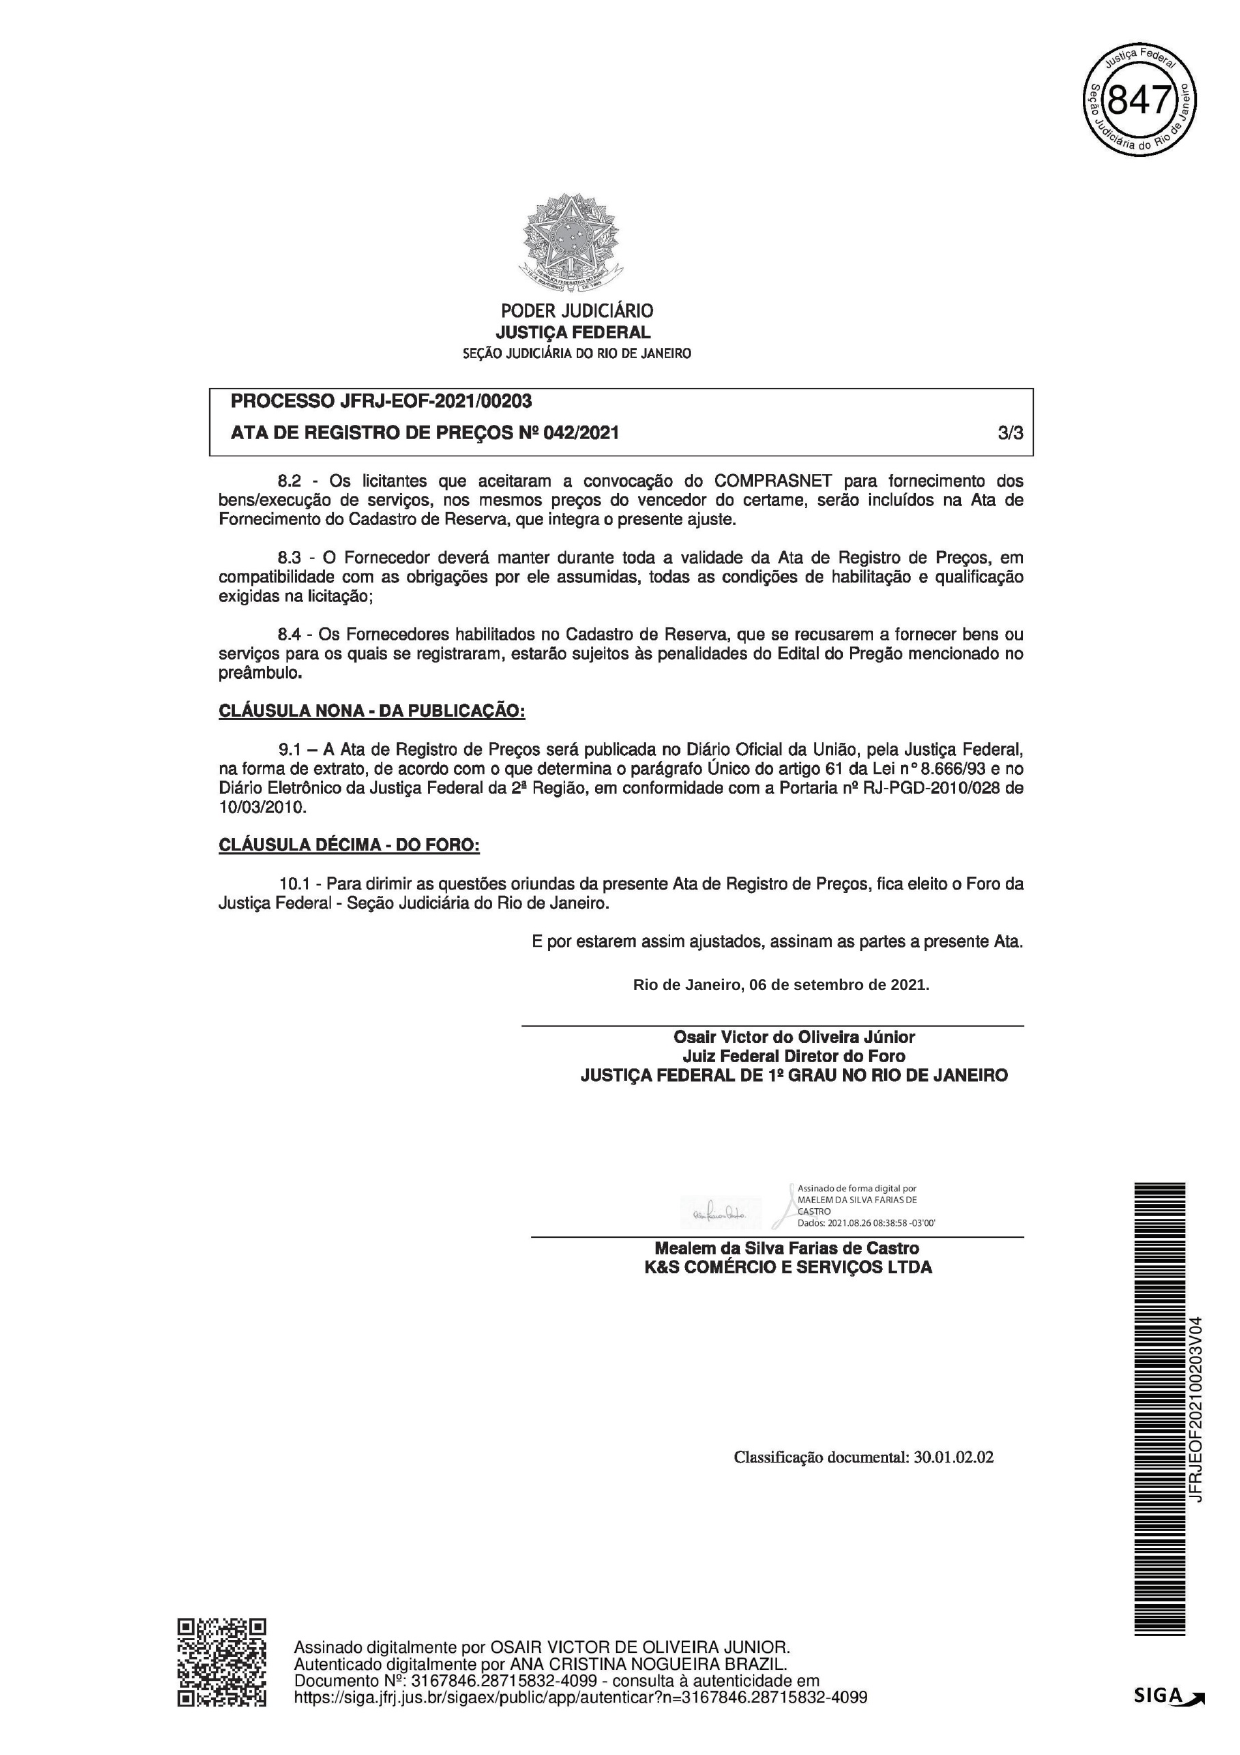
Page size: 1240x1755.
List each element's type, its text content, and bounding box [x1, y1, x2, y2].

text Rio de Janeiro, 06 de setembro de 2021. [542, 975, 1000, 993]
